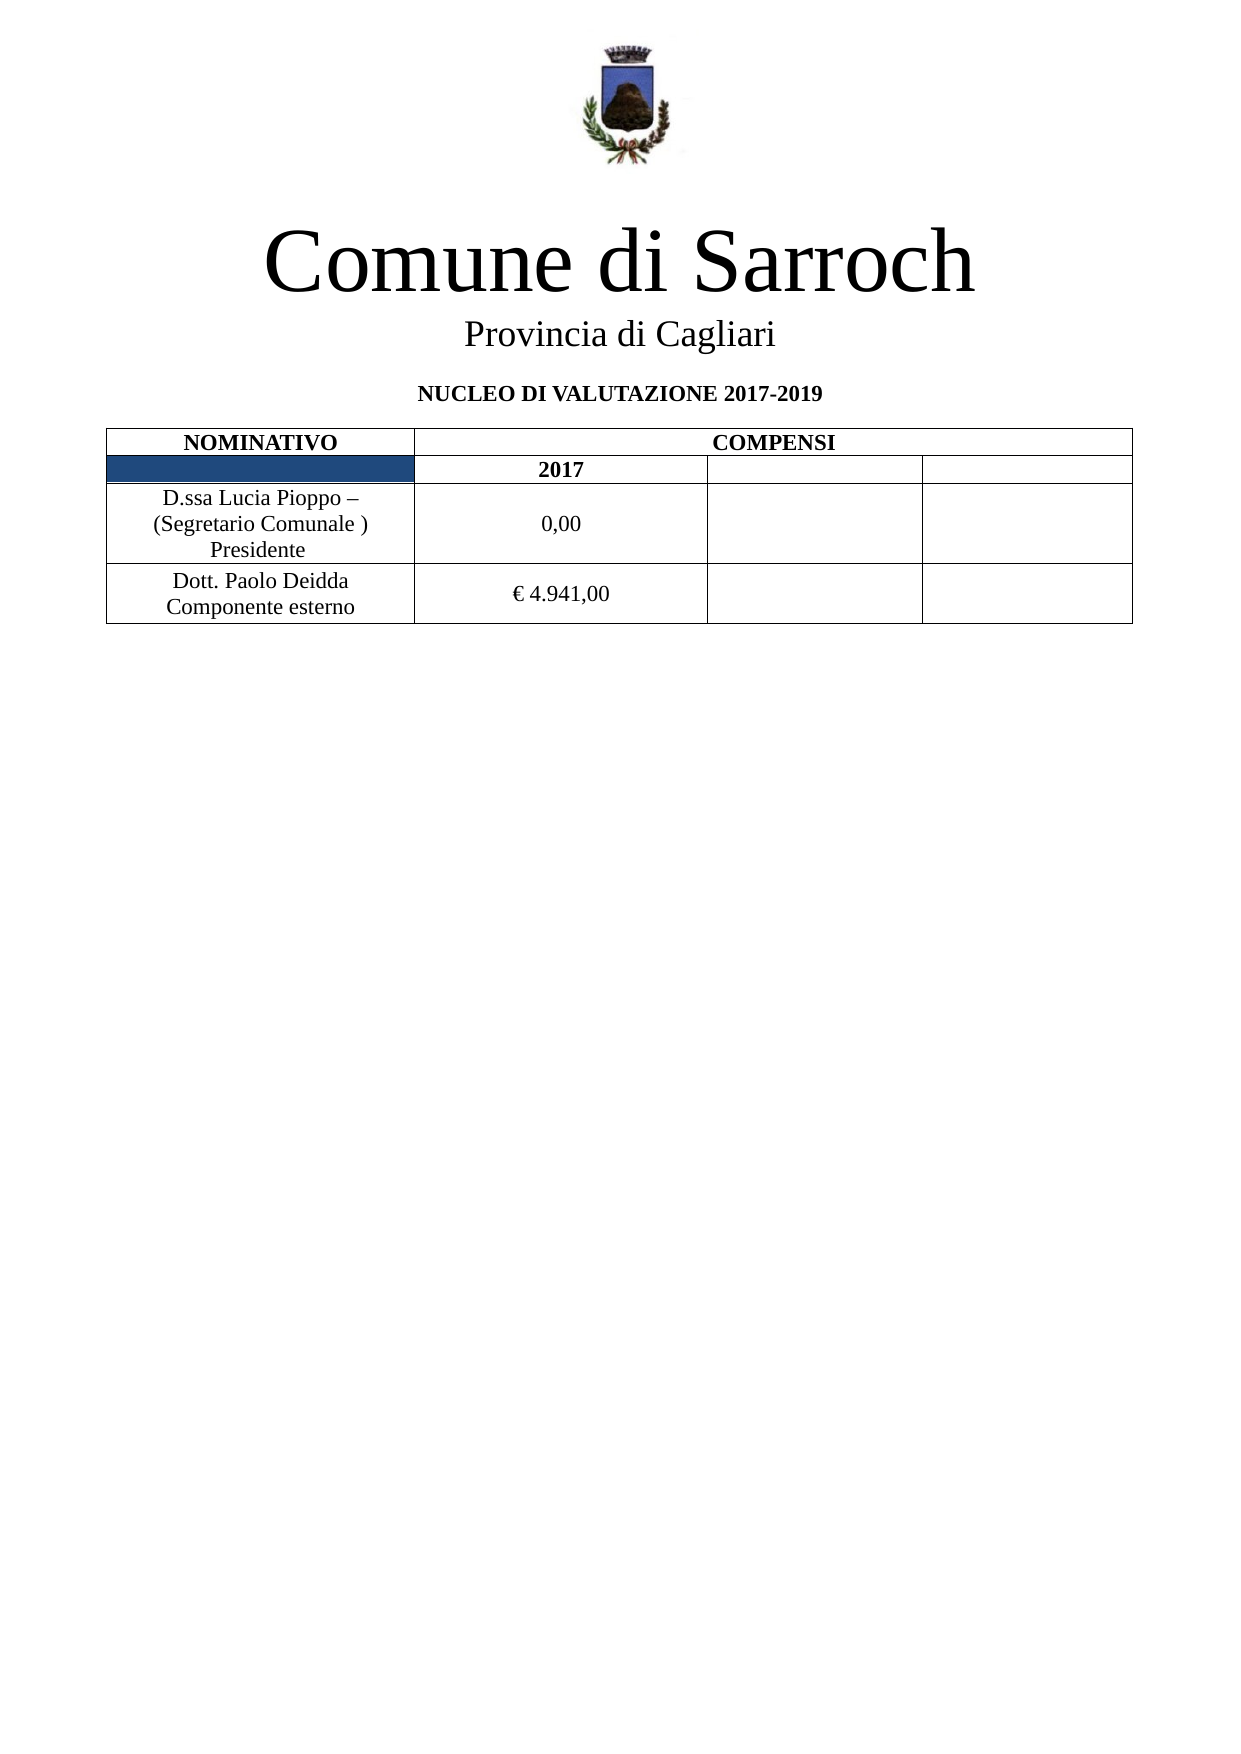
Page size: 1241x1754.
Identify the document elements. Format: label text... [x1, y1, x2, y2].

table_cell [708, 484, 922, 563]
text NUCLEO DI VALUTAZIONE 2017-2019 [118, 381, 1122, 407]
table_cell [107, 456, 414, 482]
table_cell [708, 456, 922, 482]
picture [559, 29, 699, 174]
table_cell Dott. Paolo Deidda Componente esterno [107, 564, 414, 623]
table_cell D.ssa Lucia Pioppo – (Segretario Comunale ) Presidente [107, 484, 414, 563]
table_cell 2017 [415, 456, 707, 482]
table_cell € 4.941,00 [415, 564, 707, 623]
table_header COMPENSI [415, 429, 1132, 455]
table_cell 0,00 [415, 484, 707, 563]
table_cell [923, 564, 1132, 623]
table_header NOMINATIVO [107, 429, 414, 455]
table_cell [708, 564, 922, 623]
table_cell [923, 484, 1132, 563]
table_cell [923, 456, 1132, 482]
